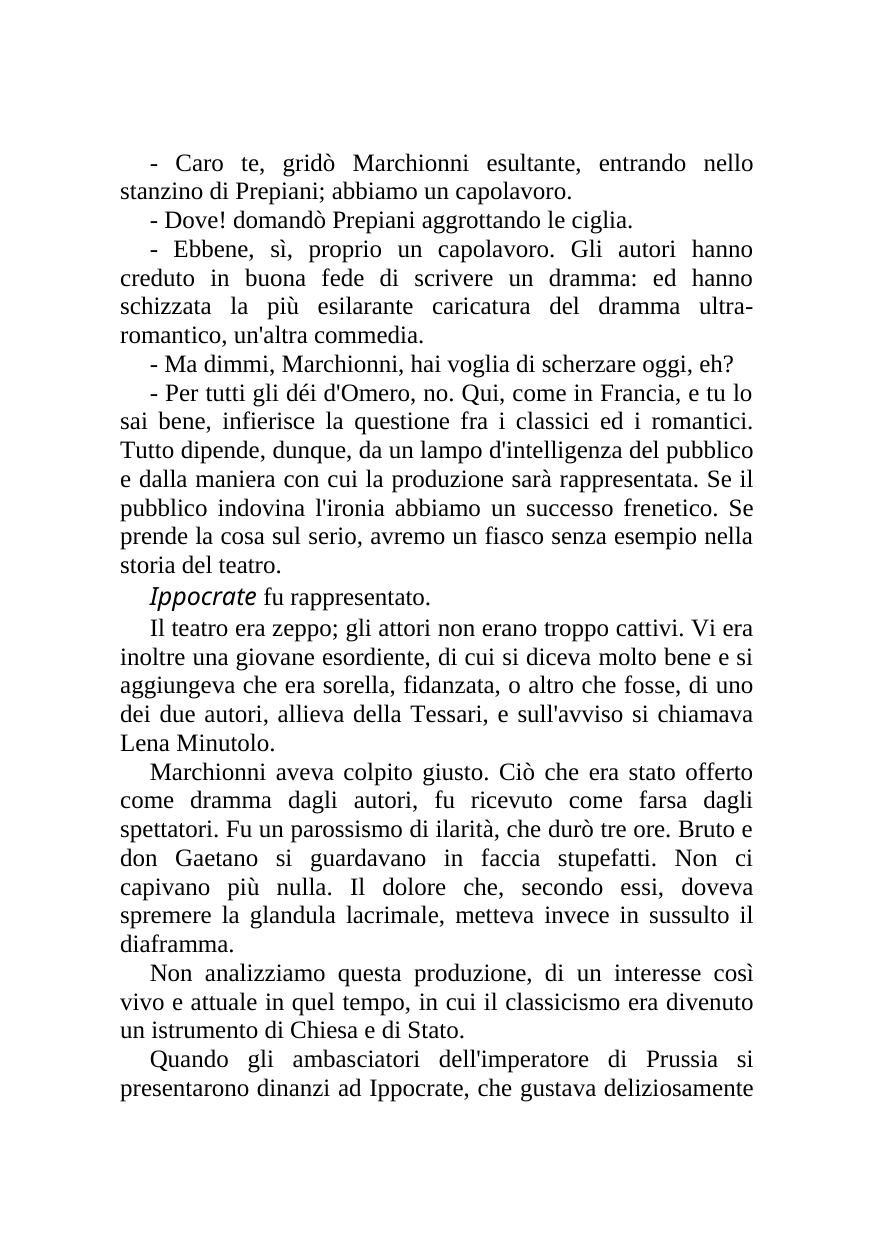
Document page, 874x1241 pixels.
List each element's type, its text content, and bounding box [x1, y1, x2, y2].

text - Caro te, gridò Marchionni esultante, entrando nello stanzino di Prepiani; abbiamo un capolavoro. [120, 148, 754, 205]
text - Dove! domandò Prepiani aggrottando le ciglia. [120, 205, 754, 234]
text - Ma dimmi, Marchionni, hai voglia di scherzare oggi, eh? [120, 349, 754, 378]
text Il teatro era zeppo; gli attori non erano troppo cattivi. Vi era inoltre una giovane esordiente, di cui si diceva molto bene e si aggiungeva che era sorella, fidanzata, o altro che fosse, di uno dei due autori, allieva della Tessari, e sull'avviso si chiamava Lena Minutolo. [120, 613, 754, 757]
text - Ebbene, sì, proprio un capolavoro. Gli autori hanno creduto in buona fede di scrivere un dramma: ed hanno schizzata la più esilarante caricatura del dramma ultra-romantico, un'altra commedia. [120, 234, 754, 349]
text Non analizziamo questa produzione, di un interesse così vivo e attuale in quel tempo, in cui il classicismo era divenuto un istrumento di Chiesa e di Stato. [120, 958, 754, 1044]
text Quando gli ambasciatori dell'imperatore di Prussia si presentarono dinanzi ad Ippocrate, che gustava deliziosamente [120, 1044, 754, 1102]
text Marchionni aveva colpito giusto. Ciò che era stato offerto come dramma dagli autori, fu ricevuto come farsa dagli spettatori. Fu un parossismo di ilarità, che durò tre ore. Bruto e don Gaetano si guardavano in faccia stupefatti. Non ci capivano più nulla. Il dolore che, secondo essi, doveva spremere la glandula lacrimale, metteva invece in sussulto il diaframma. [120, 757, 754, 958]
text - Per tutti gli déi d'Omero, no. Qui, come in Francia, e tu lo sai bene, infierisce la questione fra i classici ed i romantici. Tutto dipende, dunque, da un lampo d'intelligenza del pubblico e dalla maniera con cui la produzione sarà rappresentata. Se il pubblico indovina l'ironia abbiamo un successo frenetico. Se prende la cosa sul serio, avremo un fiasco senza esempio nella storia del teatro. [120, 378, 754, 579]
text Ippocrate fu rappresentato. [120, 579, 754, 613]
